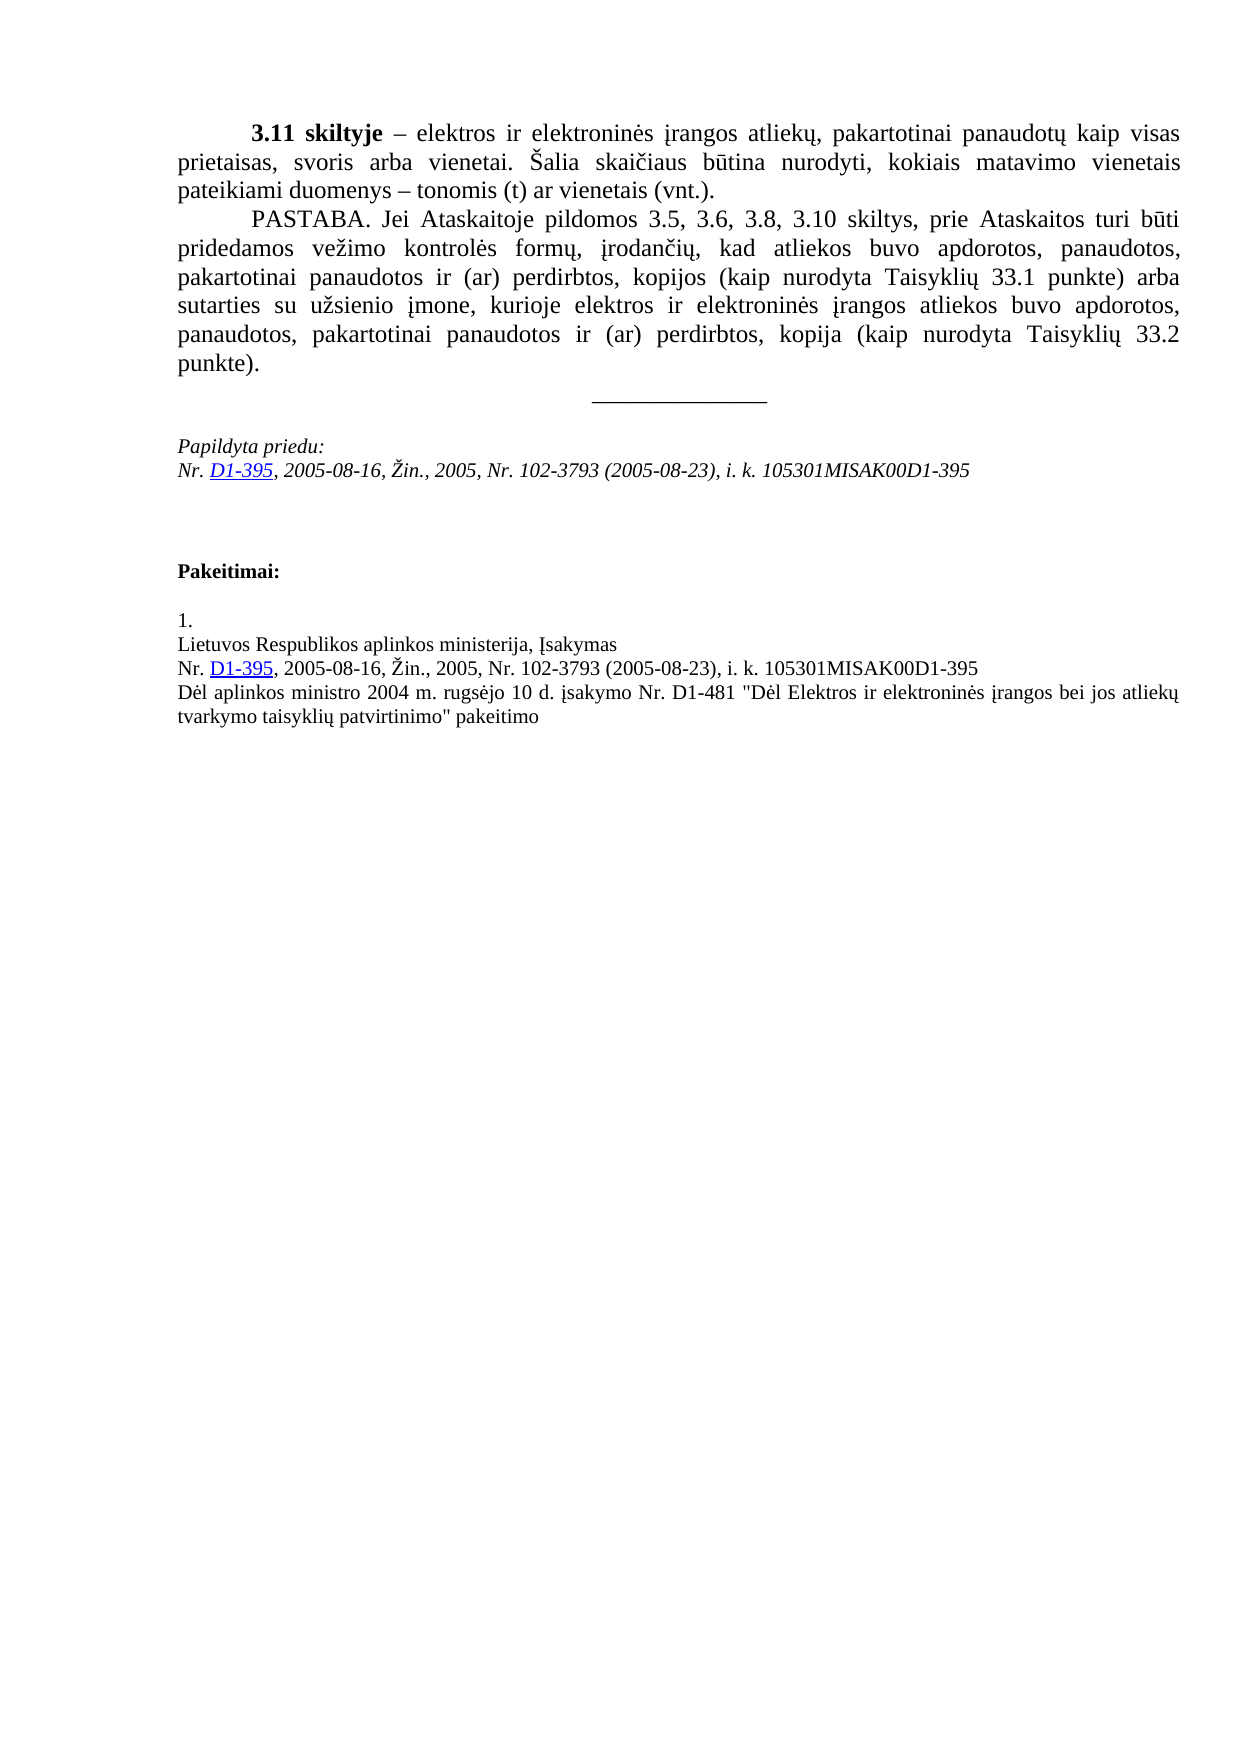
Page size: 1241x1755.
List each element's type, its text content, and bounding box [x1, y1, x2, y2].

text Nr. D1-395, 2005-08-16, Žin., 2005, Nr. 102-3793 (2005-08-23), i. k. 105301MISAK00D1-395 [177, 656, 1181, 680]
text Papildyta priedu: [177, 434, 1181, 458]
text Nr. D1-395, 2005-08-16, Žin., 2005, Nr. 102-3793 (2005-08-23), i. k. 105301MISAK00D1-395 [177, 458, 1181, 482]
text ______________ [177, 377, 1181, 406]
text Dėl aplinkos ministro 2004 m. rugsėjo 10 d. įsakymo Nr. D1-481 "Dėl Elektros ir elektroninės įrangos bei jos atliekų tvarkymo taisyklių patvirtinimo" pakeitimo [177, 680, 1181, 728]
text Pakeitimai: [177, 559, 1181, 583]
text Lietuvos Respublikos aplinkos ministerija, Įsakymas [177, 632, 1181, 656]
text PASTABA. Jei Ataskaitoje pildomos 3.5, 3.6, 3.8, 3.10 skiltys, prie Ataskaitos turi būti pridedamos vežimo kontrolės formų, įrodančių, kad atliekos buvo apdorotos, panaudotos, pakartotinai panaudotos ir (ar) perdirbtos, kopijos (kaip nurodyta Taisyklių 33.1 punkte) arba sutarties su užsienio įmone, kurioje elektros ir elektroninės įrangos atliekos buvo apdorotos, panaudotos, pakartotinai panaudotos ir (ar) perdirbtos, kopija (kaip nurodyta Taisyklių 33.2 punkte). [177, 204, 1181, 377]
text 1. [177, 607, 1181, 632]
text 3.11 skiltyje – elektros ir elektroninės įrangos atliekų, pakartotinai panaudotų kaip visas prietaisas, svoris arba vienetai. Šalia skaičiaus būtina nurodyti, kokiais matavimo vienetais pateikiami duomenys – tonomis (t) ar vienetais (vnt.). [177, 118, 1181, 204]
